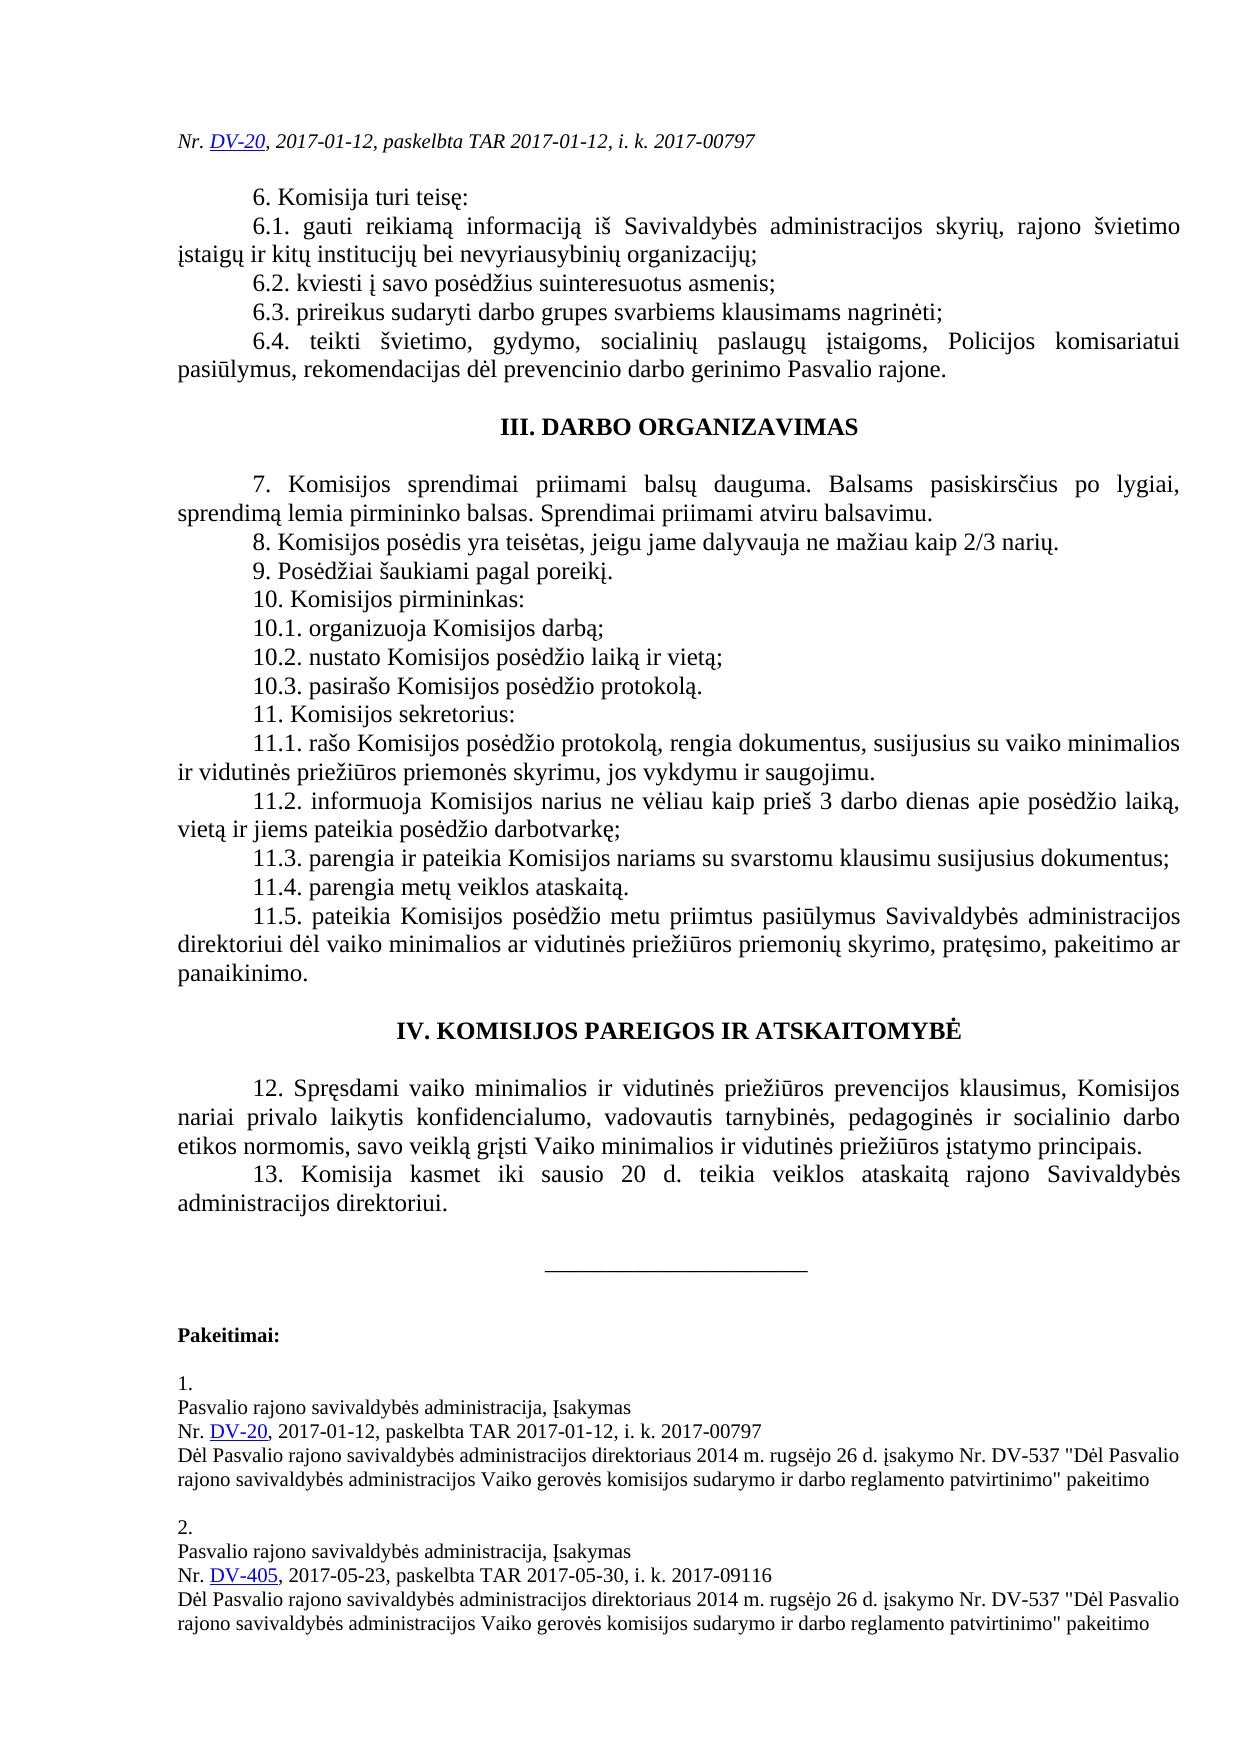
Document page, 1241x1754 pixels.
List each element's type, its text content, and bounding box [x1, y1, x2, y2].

text 8. Komisijos posėdis yra teisėtas, jeigu jame dalyvauja ne mažiau kaip 2/3 narių. [177, 527, 1181, 556]
text 6.3. prireikus sudaryti darbo grupes svarbiems klausimams nagrinėti; [177, 297, 1181, 326]
text Pakeitimai: [177, 1323, 1181, 1347]
text 11.5. pateikia Komisijos posėdžio metu priimtus pasiūlymus Savivaldybės administracijos direktoriui dėl vaiko minimalios ar vidutinės priežiūros priemonių skyrimo, pratęsimo, pakeitimo ar panaikinimo. [177, 901, 1181, 987]
text 11.3. parengia ir pateikia Komisijos nariams su svarstomu klausimu susijusius dokumentus; [177, 843, 1181, 872]
text 7. Komisijos sprendimai priimami balsų dauguma. Balsams pasiskirsčius po lygiai, sprendimą lemia pirmininko balsas. Sprendimai priimami atviru balsavimu. [177, 469, 1181, 527]
text 6. Komisija turi teisę: [177, 182, 1181, 211]
text 10.1. organizuoja Komisijos darbą; [177, 613, 1181, 642]
text 10.3. pasirašo Komisijos posėdžio protokolą. [177, 671, 1181, 699]
text 11.4. parengia metų veiklos ataskaitą. [177, 872, 1181, 901]
text Dėl Pasvalio rajono savivaldybės administracijos direktoriaus 2014 m. rugsėjo 26 d. įsakymo Nr. DV-537 "Dėl Pasvalio rajono savivaldybės administracijos Vaiko gerovės komisijos sudarymo ir darbo reglamento patvirtinimo" pakeitimo [177, 1587, 1181, 1635]
text Nr. DV-405, 2017-05-23, paskelbta TAR 2017-05-30, i. k. 2017-09116 [177, 1563, 1181, 1587]
text 6.1. gauti reikiamą informaciją iš Savivaldybės administracijos skyrių, rajono švietimo įstaigų ir kitų institucijų bei nevyriausybinių organizacijų; [177, 211, 1181, 268]
text 11.1. rašo Komisijos posėdžio protokolą, rengia dokumentus, susijusius su vaiko minimalios ir vidutinės priežiūros priemonės skyrimu, jos vykdymu ir saugojimu. [177, 728, 1181, 786]
text 9. Posėdžiai šaukiami pagal poreikį. [177, 556, 1181, 584]
text _____________________ [177, 1246, 1181, 1274]
text 12. Spręsdami vaiko minimalios ir vidutinės priežiūros prevencijos klausimus, Komisijos nariai privalo laikytis konfidencialumo, vadovautis tarnybinės, pedagoginės ir socialinio darbo etikos normomis, savo veiklą grįsti Vaiko minimalios ir vidutinės priežiūros įstatymo principais. [177, 1073, 1181, 1159]
text III. DARBO ORGANIZAVIMAS [177, 412, 1181, 441]
text Pasvalio rajono savivaldybės administracija, Įsakymas [177, 1539, 1181, 1563]
text 1. [177, 1371, 1181, 1395]
text 6.2. kviesti į savo posėdžius suinteresuotus asmenis; [177, 268, 1181, 297]
text Dėl Pasvalio rajono savivaldybės administracijos direktoriaus 2014 m. rugsėjo 26 d. įsakymo Nr. DV-537 "Dėl Pasvalio rajono savivaldybės administracijos Vaiko gerovės komisijos sudarymo ir darbo reglamento patvirtinimo" pakeitimo [177, 1443, 1181, 1491]
text Nr. DV-20, 2017-01-12, paskelbta TAR 2017-01-12, i. k. 2017-00797 [177, 129, 1181, 153]
text Pasvalio rajono savivaldybės administracija, Įsakymas [177, 1395, 1181, 1419]
text 11.2. informuoja Komisijos narius ne vėliau kaip prieš 3 darbo dienas apie posėdžio laiką, vietą ir jiems pateikia posėdžio darbotvarkę; [177, 786, 1181, 843]
text 13. Komisija kasmet iki sausio 20 d. teikia veiklos ataskaitą rajono Savivaldybės administracijos direktoriui. [177, 1159, 1181, 1217]
text 11. Komisijos sekretorius: [177, 699, 1181, 728]
text 2. [177, 1515, 1181, 1539]
text Nr. DV-20, 2017-01-12, paskelbta TAR 2017-01-12, i. k. 2017-00797 [177, 1419, 1181, 1443]
text 10.2. nustato Komisijos posėdžio laiką ir vietą; [177, 642, 1181, 671]
text IV. KOMISIJOS PAREIGOS IR ATSKAITOMYBĖ [177, 1016, 1181, 1044]
text 10. Komisijos pirmininkas: [177, 584, 1181, 613]
text 6.4. teikti švietimo, gydymo, socialinių paslaugų įstaigoms, Policijos komisariatui pasiūlymus, rekomendacijas dėl prevencinio darbo gerinimo Pasvalio rajone. [177, 326, 1181, 383]
